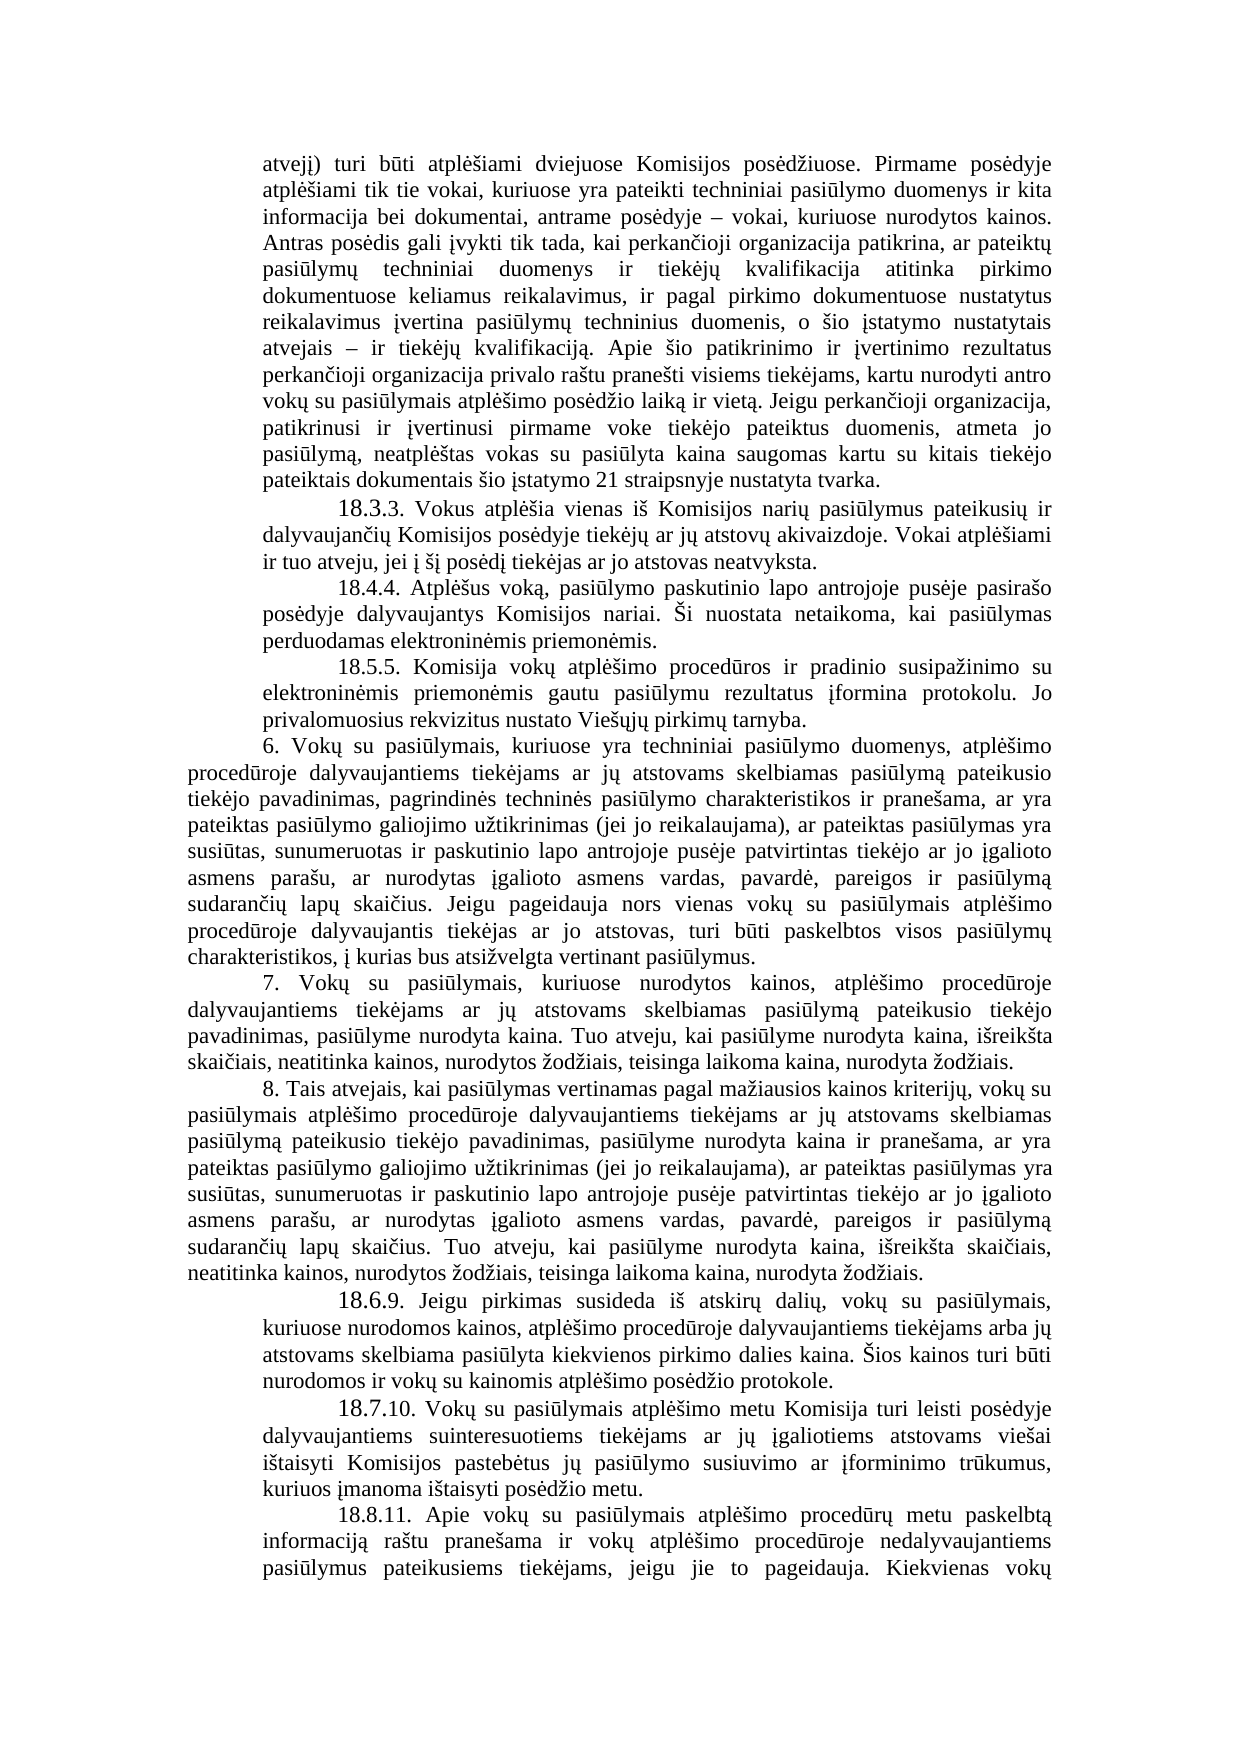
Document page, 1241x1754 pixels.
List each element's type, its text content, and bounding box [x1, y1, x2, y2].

subtitle 4. Atplėšus voką, pasiūlymo paskutinio lapo antrojoje pusėje pasirašo posėdyje dalyvaujantys Komisijos nariai. Ši nuostata netaikoma, kai pasiūlymas perduodamas elektroninėmis priemonėmis. [187, 574, 1053, 653]
subtitle atvejį) turi būti atplėšiami dviejuose Komisijos posėdžiuose. Pirmame posėdyje atplėšiami tik tie vokai, kuriuose yra pateikti techniniai pasiūlymo duomenys ir kita informacija bei dokumentai, antrame posėdyje – vokai, kuriuose nurodytos kainos. Antras posėdis gali įvykti tik tada, kai perkančioji organizacija patikrina, ar pateiktų pasiūlymų techniniai duomenys ir tiekėjų kvalifikacija atitinka pirkimo dokumentuose keliamus reikalavimus, ir pagal pirkimo dokumentuose nustatytus reikalavimus įvertina pasiūlymų techninius duomenis, o šio įstatymo nustatytais atvejais – ir tiekėjų kvalifikaciją. Apie šio patikrinimo ir įvertinimo rezultatus perkančioji organizacija privalo raštu pranešti visiems tiekėjams, kartu nurodyti antro vokų su pasiūlymais atplėšimo posėdžio laiką ir vietą. Jeigu perkančioji organizacija, patikrinusi ir įvertinusi pirmame voke tiekėjo pateiktus duomenis, atmeta jo pasiūlymą, neatplėštas vokas su pasiūlyta kaina saugomas kartu su kitais tiekėjo pateiktais dokumentais šio įstatymo 21 straipsnyje nustatyta tvarka. [187, 150, 1053, 493]
text 8. Tais atvejais, kai pasiūlymas vertinamas pagal mažiausios kainos kriterijų, vokų su pasiūlymais atplėšimo procedūroje dalyvaujantiems tiekėjams ar jų atstovams skelbiamas pasiūlymą pateikusio tiekėjo pavadinimas, pasiūlyme nurodyta kaina ir pranešama, ar yra pateiktas pasiūlymo galiojimo užtikrinimas (jei jo reikalaujama), ar pateiktas pasiūlymas yra susiūtas, sunumeruotas ir paskutinio lapo antrojoje pusėje patvirtintas tiekėjo ar jo įgalioto asmens parašu, ar nurodytas įgalioto asmens vardas, pavardė, pareigos ir pasiūlymą sudarančių lapų skaičius. Tuo atveju, kai pasiūlyme nurodyta kaina, išreikšta skaičiais, neatitinka kainos, nurodytos žodžiais, teisinga laikoma kaina, nurodyta žodžiais. [187, 1075, 1053, 1286]
text 7. Vokų su pasiūlymais, kuriuose nurodytos kainos, atplėšimo procedūroje dalyvaujantiems tiekėjams ar jų atstovams skelbiamas pasiūlymą pateikusio tiekėjo pavadinimas, pasiūlyme nurodyta kaina. Tuo atveju, kai pasiūlyme nurodyta kaina, išreikšta skaičiais, neatitinka kainos, nurodytos žodžiais, teisinga laikoma kaina, nurodyta žodžiais. [187, 969, 1053, 1075]
text 6. Vokų su pasiūlymais, kuriuose yra techniniai pasiūlymo duomenys, atplėšimo procedūroje dalyvaujantiems tiekėjams ar jų atstovams skelbiamas pasiūlymą pateikusio tiekėjo pavadinimas, pagrindinės techninės pasiūlymo charakteristikos ir pranešama, ar yra pateiktas pasiūlymo galiojimo užtikrinimas (jei jo reikalaujama), ar pateiktas pasiūlymas yra susiūtas, sunumeruotas ir paskutinio lapo antrojoje pusėje patvirtintas tiekėjo ar jo įgalioto asmens parašu, ar nurodytas įgalioto asmens vardas, pavardė, pareigos ir pasiūlymą sudarančių lapų skaičius. Jeigu pageidauja nors vienas vokų su pasiūlymais atplėšimo procedūroje dalyvaujantis tiekėjas ar jo atstovas, turi būti paskelbtos visos pasiūlymų charakteristikos, į kurias bus atsižvelgta vertinant pasiūlymus. [187, 732, 1053, 969]
subtitle 9. Jeigu pirkimas susideda iš atskirų dalių, vokų su pasiūlymais, kuriuose nurodomos kainos, atplėšimo procedūroje dalyvaujantiems tiekėjams arba jų atstovams skelbiama pasiūlyta kiekvienos pirkimo dalies kaina. Šios kainos turi būti nurodomos ir vokų su kainomis atplėšimo posėdžio protokole. [187, 1286, 1053, 1393]
subtitle 5. Komisija vokų atplėšimo procedūros ir pradinio susipažinimo su elektroninėmis priemonėmis gautu pasiūlymu rezultatus įformina protokolu. Jo privalomuosius rekvizitus nustato Viešųjų pirkimų tarnyba. [187, 653, 1053, 732]
subtitle 11. Apie vokų su pasiūlymais atplėšimo procedūrų metu paskelbtą informaciją raštu pranešama ir vokų atplėšimo procedūroje nedalyvaujantiems pasiūlymus pateikusiems tiekėjams, jeigu jie to pageidauja. Kiekvienas vokų [187, 1501, 1053, 1580]
subtitle 10. Vokų su pasiūlymais atplėšimo metu Komisija turi leisti posėdyje dalyvaujantiems suinteresuotiems tiekėjams ar jų įgaliotiems atstovams viešai ištaisyti Komisijos pastebėtus jų pasiūlymo susiuvimo ar įforminimo trūkumus, kuriuos įmanoma ištaisyti posėdžio metu. [187, 1393, 1053, 1501]
subtitle 3. Vokus atplėšia vienas iš Komisijos narių pasiūlymus pateikusių ir dalyvaujančių Komisijos posėdyje tiekėjų ar jų atstovų akivaizdoje. Vokai atplėšiami ir tuo atveju, jei į šį posėdį tiekėjas ar jo atstovas neatvyksta. [187, 493, 1053, 574]
